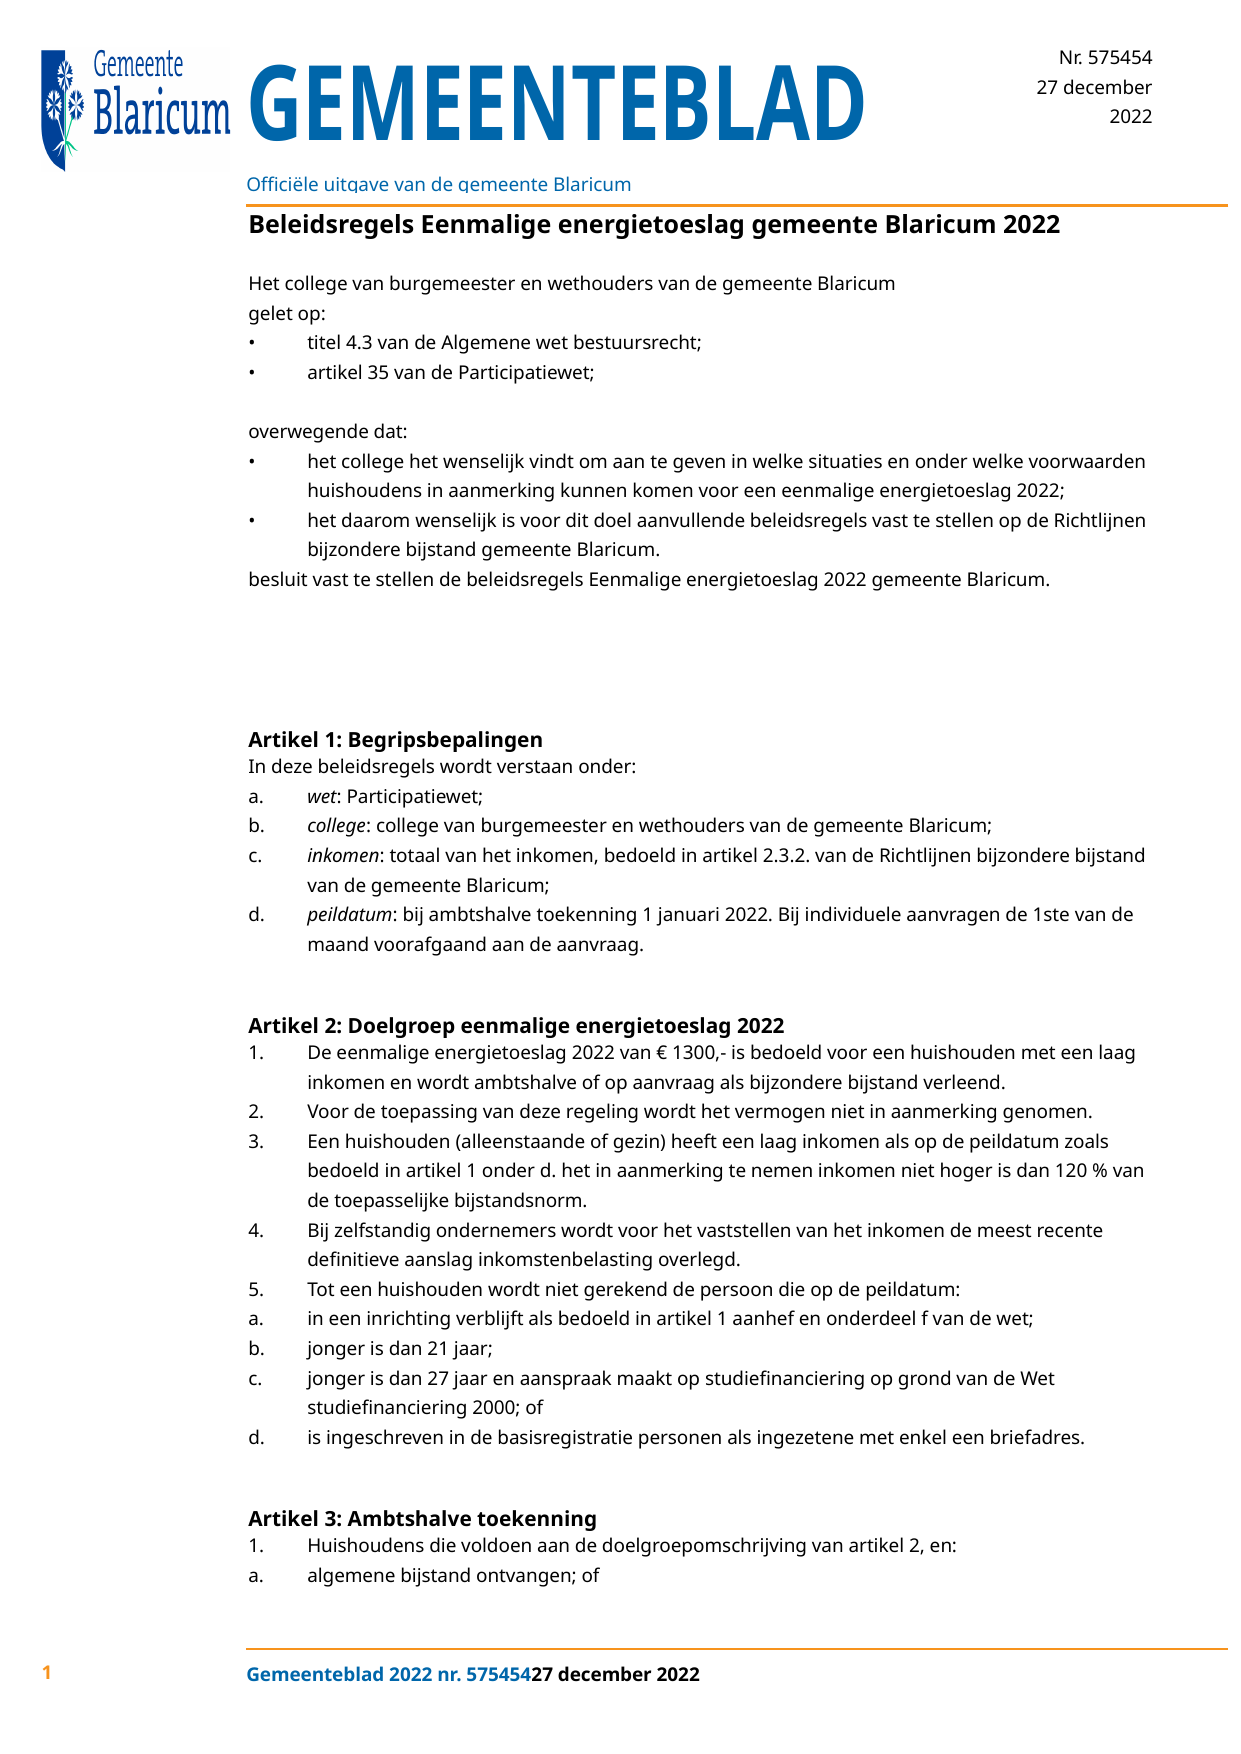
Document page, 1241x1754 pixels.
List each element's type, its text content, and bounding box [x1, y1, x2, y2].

list titel 4.3 van de Algemene wet bestuursrecht; [248, 329, 1152, 355]
list Bij zelfstandig ondernemers wordt voor het vaststellen van het inkomen de meest recente definitieve aanslag inkomstenbelasting overlegd. [248, 1217, 1152, 1272]
list Tot een huishouden wordt niet gerekend de persoon die op de peildatum: [248, 1276, 1152, 1302]
text gelet op: [248, 300, 1152, 326]
list in een inrichting verblijft als bedoeld in artikel 1 aanhef en onderdeel f van de wet; [248, 1306, 1152, 1331]
list het daarom wenselijk is voor dit doel aanvullende beleidsregels vast te stellen op de Richtlijnen bijzondere bijstand gemeente Blaricum. [248, 507, 1152, 562]
list is ingeschreven in de basisregistratie personen als ingezetene met enkel een briefadres. [248, 1424, 1152, 1450]
list Huishoudens die voldoen aan de doelgroepomschrijving van artikel 2, en: [248, 1532, 1152, 1558]
list De eenmalige energietoeslag 2022 van € 1300,- is bedoeld voor een huishouden met een laag inkomen en wordt ambtshalve of op aanvraag als bijzondere bijstand verleend. [248, 1039, 1152, 1095]
list wet: Participatiewet; [248, 783, 1152, 809]
text overwegende dat: [248, 418, 1152, 444]
list college: college van burgemeester en wethouders van de gemeente Blaricum; [248, 813, 1152, 838]
list Een huishouden (alleenstaande of gezin) heeft een laag inkomen als op de peildatum zoals bedoeld in artikel 1 onder d. het in aanmerking te nemen inkomen niet hoger is dan 120 % van de toepasselijke bijstandsnorm. [248, 1128, 1152, 1213]
list jonger is dan 27 jaar en aanspraak maakt op studiefinanciering op grond van de Wet studiefinanciering 2000; of [248, 1365, 1152, 1420]
list Voor de toepassing van deze regeling wordt het vermogen niet in aanmerking genomen. [248, 1098, 1152, 1124]
text Artikel 1: Begripsbepalingen [248, 725, 1152, 753]
list artikel 35 van de Participatiewet; [248, 359, 1152, 385]
list het college het wenselijk vindt om aan te geven in welke situaties en onder welke voorwaarden huishoudens in aanmerking kunnen komen voor een eenmalige energietoeslag 2022; [248, 448, 1152, 503]
text Beleidsregels Eenmalige energietoeslag gemeente Blaricum 2022 [248, 207, 1152, 241]
list jonger is dan 21 jaar; [248, 1335, 1152, 1361]
text besluit vast te stellen de beleidsregels Eenmalige energietoeslag 2022 gemeente Blaricum. [248, 566, 1152, 592]
text Artikel 2: Doelgroep eenmalige energietoeslag 2022 [248, 1011, 1152, 1039]
list peildatum: bij ambtshalve toekenning 1 januari 2022. Bij individuele aanvragen de 1ste van de maand voorafgaand aan de aanvraag. [248, 901, 1152, 957]
picture [41, 47, 231, 172]
text In deze beleidsregels wordt verstaan onder: [248, 753, 1152, 779]
text Artikel 3: Ambtshalve toekenning [248, 1504, 1152, 1532]
list inkomen: totaal van het inkomen, bedoeld in artikel 2.3.2. van de Richtlijnen bijzondere bijstand van de gemeente Blaricum; [248, 842, 1152, 897]
text Het college van burgemeester en wethouders van de gemeente Blaricum [248, 270, 1152, 296]
list algemene bijstand ontvangen; of [248, 1562, 1152, 1588]
